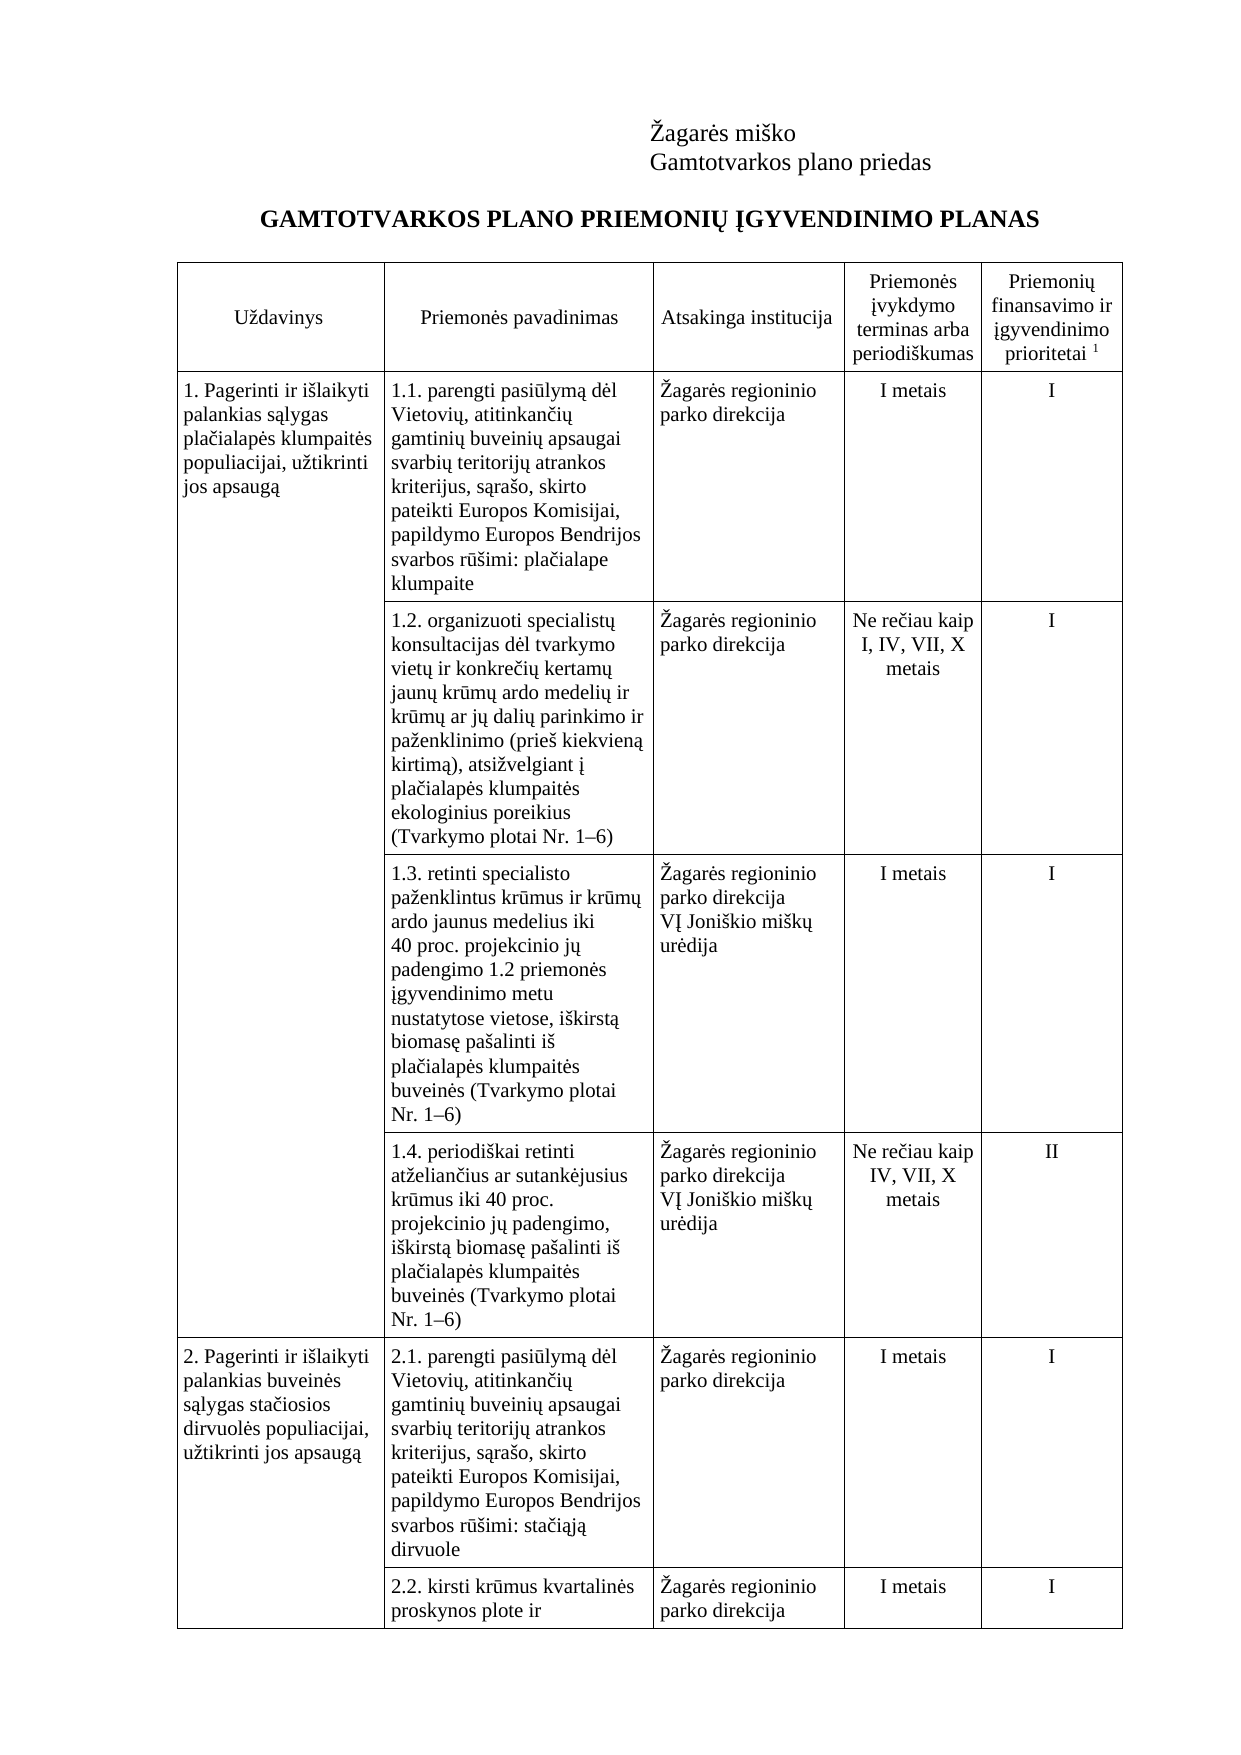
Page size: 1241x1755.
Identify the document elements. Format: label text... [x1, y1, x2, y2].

table_cell 1.4. periodiškai retinti atželiančius ar sutankėjusius krūmus iki 40 proc. projekcinio jų padengimo, iškirstą biomasę pašalinti iš plačialapės klumpaitės buveinės (Tvarkymo plotai Nr. 1–6) [385, 1133, 653, 1337]
table_header Priemonės pavadinimas [385, 263, 653, 371]
text Žagarės miško [649, 118, 1122, 147]
table_cell Žagarės regioninio parko direkcija VĮ Joniškio miškų urėdija [654, 855, 844, 1132]
table_header Priemonių finansavimo ir įgyvendinimo prioritetai 1 [982, 263, 1122, 371]
text Gamtotvarkos plano priedas [649, 147, 1122, 176]
table_cell II [982, 1133, 1122, 1337]
table_cell I [982, 602, 1122, 854]
table_cell 1.3. retinti specialisto paženklintus krūmus ir krūmų ardo jaunus medelius iki 40 proc. projekcinio jų padengimo 1.2 priemonės įgyvendinimo metu nustatytose vietose, iškirstą biomasę pašalinti iš plačialapės klumpaitės buveinės (Tvarkymo plotai Nr. 1–6) [385, 855, 653, 1132]
table_header Priemonės įvykdymo terminas arba periodiškumas [845, 263, 981, 371]
table_cell 2.1. parengti pasiūlymą dėl Vietovių, atitinkančių gamtinių buveinių apsaugai svarbių teritorijų atrankos kriterijus, sąrašo, skirto pateikti Europos Komisijai, papildymo Europos Bendrijos svarbos rūšimi: stačiąją dirvuole [385, 1338, 653, 1567]
table_cell I metais [845, 1338, 981, 1567]
table_cell I [982, 855, 1122, 1132]
table_cell I [982, 1568, 1122, 1628]
table_cell Žagarės regioninio parko direkcija VĮ Joniškio miškų urėdija [654, 1133, 844, 1337]
table_cell Ne rečiau kaip IV, VII, X metais [845, 1133, 981, 1337]
table_header Uždavinys [178, 263, 384, 371]
table_cell 1.2. organizuoti specialistų konsultacijas dėl tvarkymo vietų ir konkrečių kertamų jaunų krūmų ardo medelių ir krūmų ar jų dalių parinkimo ir paženklinimo (prieš kiekvieną kirtimą), atsižvelgiant į plačialapės klumpaitės ekologinius poreikius (Tvarkymo plotai Nr. 1–6) [385, 602, 653, 854]
table_cell Žagarės regioninio parko direkcija [654, 602, 844, 854]
table_cell 1. Pagerinti ir išlaikyti palankias sąlygas plačialapės klumpaitės populiacijai, užtikrinti jos apsaugą [178, 372, 384, 1337]
table_cell Žagarės regioninio parko direkcija [654, 372, 844, 601]
table_header Atsakinga institucija [654, 263, 844, 371]
table_cell I [982, 372, 1122, 601]
table_cell I [982, 1338, 1122, 1567]
table_cell Ne rečiau kaip I, IV, VII, X metais [845, 602, 981, 854]
table_cell I metais [845, 1568, 981, 1628]
table_cell 2. Pagerinti ir išlaikyti palankias buveinės sąlygas stačiosios dirvuolės populiacijai, užtikrinti jos apsaugą [178, 1338, 384, 1628]
table_cell Žagarės regioninio parko direkcija [654, 1568, 844, 1628]
table_cell I metais [845, 372, 981, 601]
table_cell 2.2. kirsti krūmus kvartalinės proskynos plote ir [385, 1568, 653, 1628]
table_cell 1.1. parengti pasiūlymą dėl Vietovių, atitinkančių gamtinių buveinių apsaugai svarbių teritorijų atrankos kriterijus, sąrašo, skirto pateikti Europos Komisijai, papildymo Europos Bendrijos svarbos rūšimi: plačialape klumpaite [385, 372, 653, 601]
table_cell Žagarės regioninio parko direkcija [654, 1338, 844, 1567]
table_cell I metais [845, 855, 981, 1132]
text GAMTOTVARKOS PLANO PRIEMONIŲ ĮGYVENDINIMO PLANAS [177, 204, 1122, 233]
